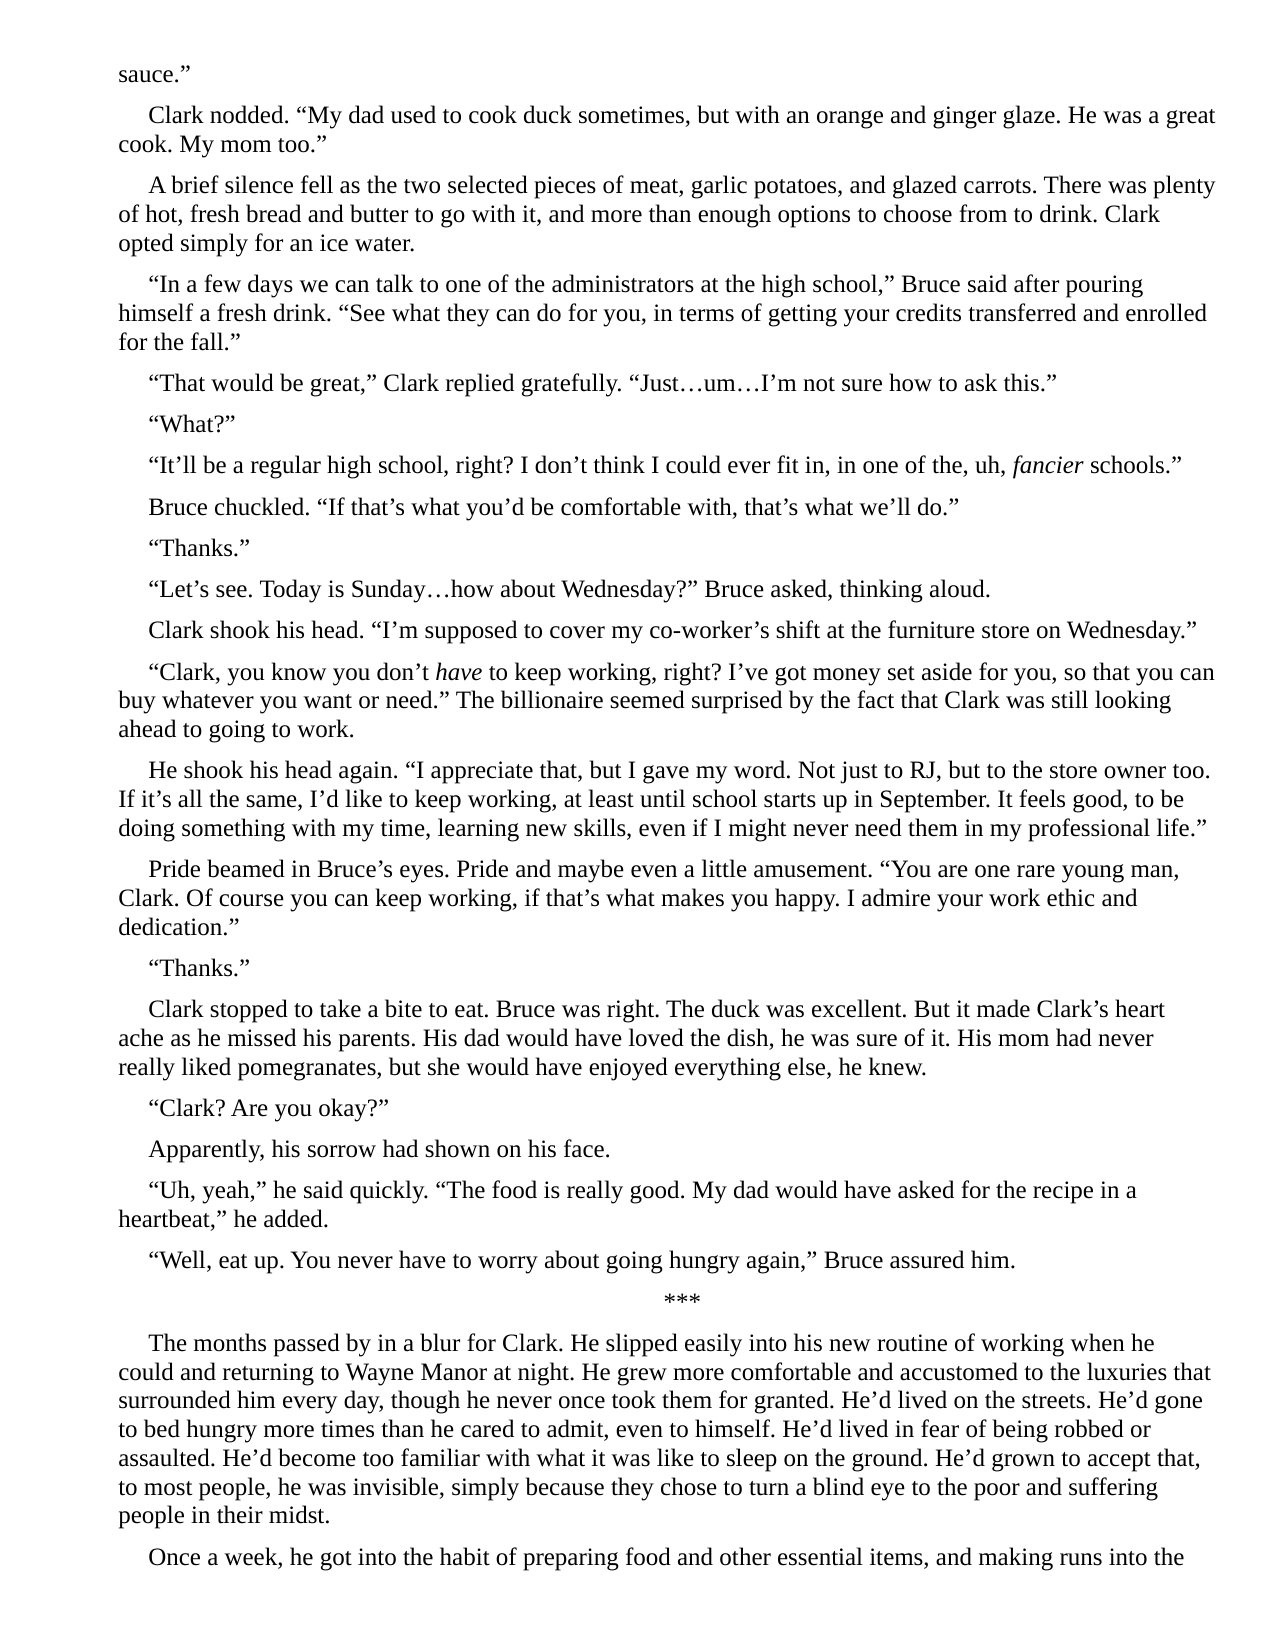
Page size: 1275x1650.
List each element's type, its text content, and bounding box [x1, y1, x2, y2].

text “That would be great,” Clark replied gratefully. “Just…um…I’m not sure how to ask this.” [118, 368, 1216, 397]
text “Well, eat up. You never have to worry about going hungry again,” Bruce assured him. [118, 1245, 1216, 1274]
text Clark nodded. “My dad used to cook duck sometimes, but with an orange and ginger glaze. He was a great cook. My mom too.” [118, 100, 1216, 158]
text “Clark? Are you okay?” [118, 1093, 1216, 1122]
text Apparently, his sorrow had shown on his face. [118, 1134, 1216, 1163]
text He shook his head again. “I appreciate that, but I gave my word. Not just to RJ, but to the store owner too. If it’s all the same, I’d like to keep working, at least until school starts up in September. It feels good, to be doing something with my time, learning new skills, even if I might never need them in my professional life.” [118, 755, 1216, 842]
text Bruce chuckled. “If that’s what you’d be comfortable with, that’s what we’ll do.” [118, 492, 1216, 520]
text “Clark, you know you don’t have to keep working, right? I’ve got money set aside for you, so that you can buy whatever you want or need.” The billionaire seemed surprised by the fact that Clark was still looking ahead to going to work. [118, 657, 1216, 743]
text “In a few days we can talk to one of the administrators at the high school,” Bruce said after pouring himself a fresh drink. “See what they can do for you, in terms of getting your credits transferred and enrolled for the fall.” [118, 269, 1216, 355]
text “It’ll be a regular high school, right? I don’t think I could ever fit in, in one of the, uh, fancier schools.” [118, 450, 1216, 479]
text The months passed by in a blur for Clark. He slipped easily into his new routine of working when he could and returning to Wayne Manor at night. He grew more comfortable and accustomed to the luxuries that surrounded him every day, though he never once took them for granted. He’d lived on the streets. He’d gone to bed hungry more times than he cared to admit, even to himself. He’d lived in fear of being robbed or assaulted. He’d become too familiar with what it was like to sleep on the ground. He’d grown to accept that, to most people, he was invisible, simply because they chose to turn a blind eye to the poor and suffering people in their midst. [118, 1328, 1216, 1529]
text A brief silence fell as the two selected pieces of meat, garlic potatoes, and glazed carrots. There was plenty of hot, fresh bread and butter to go with it, and more than enough options to choose from to drink. Clark opted simply for an ice water. [118, 170, 1216, 257]
text “Thanks.” [118, 953, 1216, 982]
text Clark shook his head. “I’m supposed to cover my co-worker’s shift at the furniture store on Wednesday.” [118, 615, 1216, 644]
text “Let’s see. Today is Sunday…how about Wednesday?” Bruce asked, thinking aloud. [118, 574, 1216, 603]
text “Thanks.” [118, 533, 1216, 562]
text “What?” [118, 409, 1216, 438]
text “Uh, yeah,” he said quickly. “The food is really good. My dad would have asked for the recipe in a heartbeat,” he added. [118, 1175, 1216, 1233]
text Clark stopped to take a bite to eat. Bruce was right. The duck was excellent. But it made Clark’s heart ache as he missed his parents. His dad would have loved the dish, he was sure of it. His mom had never really liked pomegranates, but she would have enjoyed everything else, he knew. [118, 994, 1216, 1080]
text Once a week, he got into the habit of preparing food and other essential items, and making runs into the [118, 1542, 1216, 1570]
text Pride beamed in Bruce’s eyes. Pride and maybe even a little amusement. “You are one rare young man, Clark. Of course you can keep working, if that’s what makes you happy. I admire your work ethic and dedication.” [118, 854, 1216, 940]
text *** [118, 1287, 1216, 1315]
text sauce.” [118, 59, 1216, 88]
